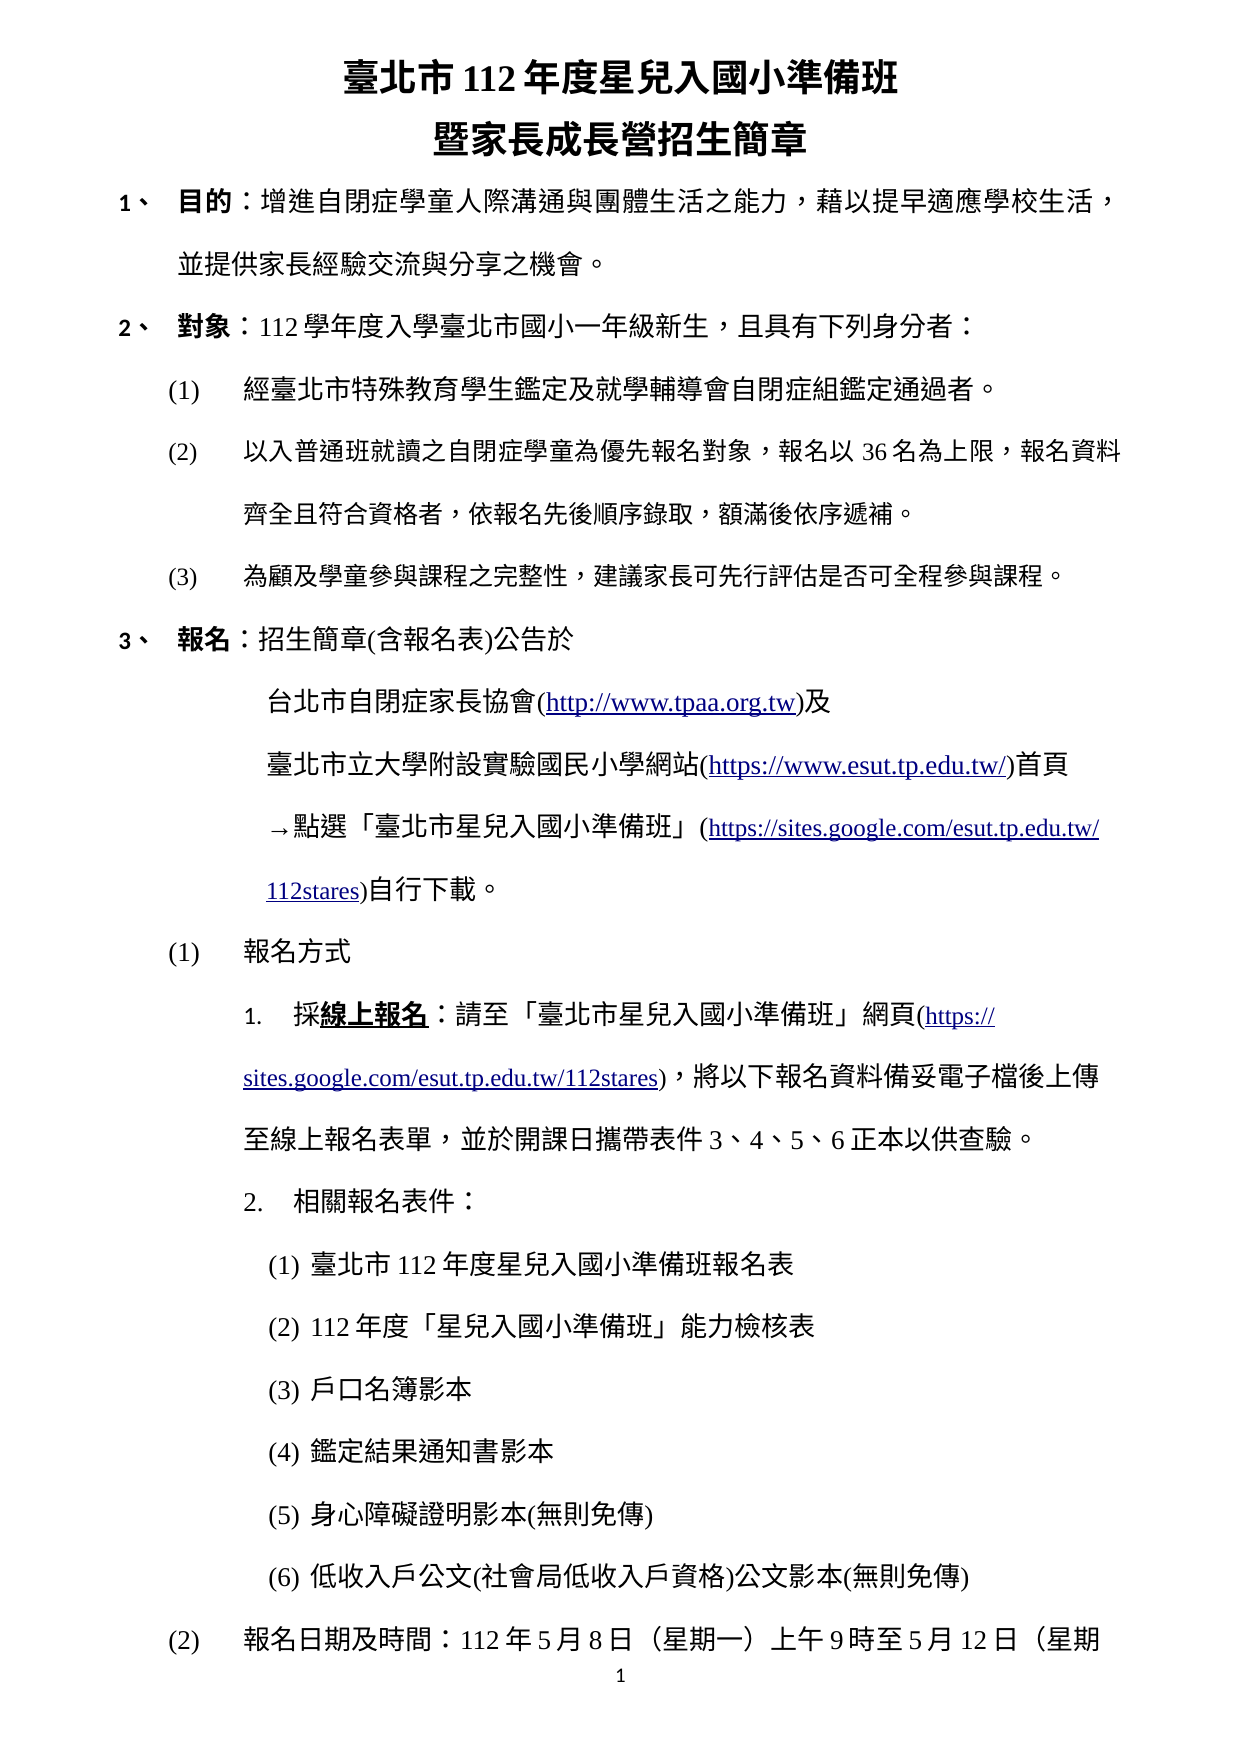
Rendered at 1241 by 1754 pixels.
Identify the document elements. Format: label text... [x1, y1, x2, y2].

list 身心障礙證明影本(無則免傳) [268, 1471, 1122, 1533]
list 相關報名表件： [243, 1158, 1122, 1221]
list 經臺北市特殊教育學生鑑定及就學輔導會自閉症組鑑定通過者。 [168, 346, 1122, 408]
list 報名：招生簡章(含報名表)公告於 [118, 596, 1122, 658]
text 臺北市112年度星兒入國小準備班 [118, 33, 1122, 96]
list 採線上報名：請至「臺北市星兒入國小準備班」網頁(https://sites.google.com/esut.tp.edu.tw/112stares)，將以下報名資料備妥電子檔後上傳至線上報名表單，並於開課日攜帶表件3、4、5、6正本以供查驗。 [243, 971, 1122, 1158]
text →點選「臺北市星兒入國小準備班」(https://sites.google.com/esut.tp.edu.tw/112stares)自行下載。 [266, 783, 1122, 908]
list 臺北市112年度星兒入國小準備班報名表 [268, 1221, 1122, 1283]
list 報名日期及時間：112年5月8日（星期一）上午9時至5月12日（星期五） [168, 1596, 1122, 1658]
text 台北市自閉症家長協會(http://www.tpaa.org.tw)及 [266, 658, 1122, 721]
list 報名方式 [168, 908, 1122, 971]
list 目的：增進自閉症學童人際溝通與團體生活之能力，藉以提早適應學校生活，並提供家長經驗交流與分享之機會。 [118, 158, 1122, 283]
list 112年度「星兒入國小準備班」能力檢核表 [268, 1283, 1122, 1346]
list 戶口名簿影本 [268, 1346, 1122, 1408]
list 以入普通班就讀之自閉症學童為優先報名對象，報名以36名為上限，報名資料齊全且符合資格者，依報名先後順序錄取，額滿後依序遞補。 [168, 408, 1122, 533]
list 對象：112學年度入學臺北市國小一年級新生，且具有下列身分者： [118, 283, 1122, 346]
text 臺北市立大學附設實驗國民小學網站(https://www.esut.tp.edu.tw/)首頁 [266, 721, 1122, 783]
list 鑑定結果通知書影本 [268, 1408, 1122, 1471]
list 為顧及學童參與課程之完整性，建議家長可先行評估是否可全程參與課程。 [168, 533, 1122, 596]
list 低收入戶公文(社會局低收入戶資格)公文影本(無則免傳) [268, 1533, 1122, 1596]
text 暨家長成長營招生簡章 [118, 96, 1122, 158]
